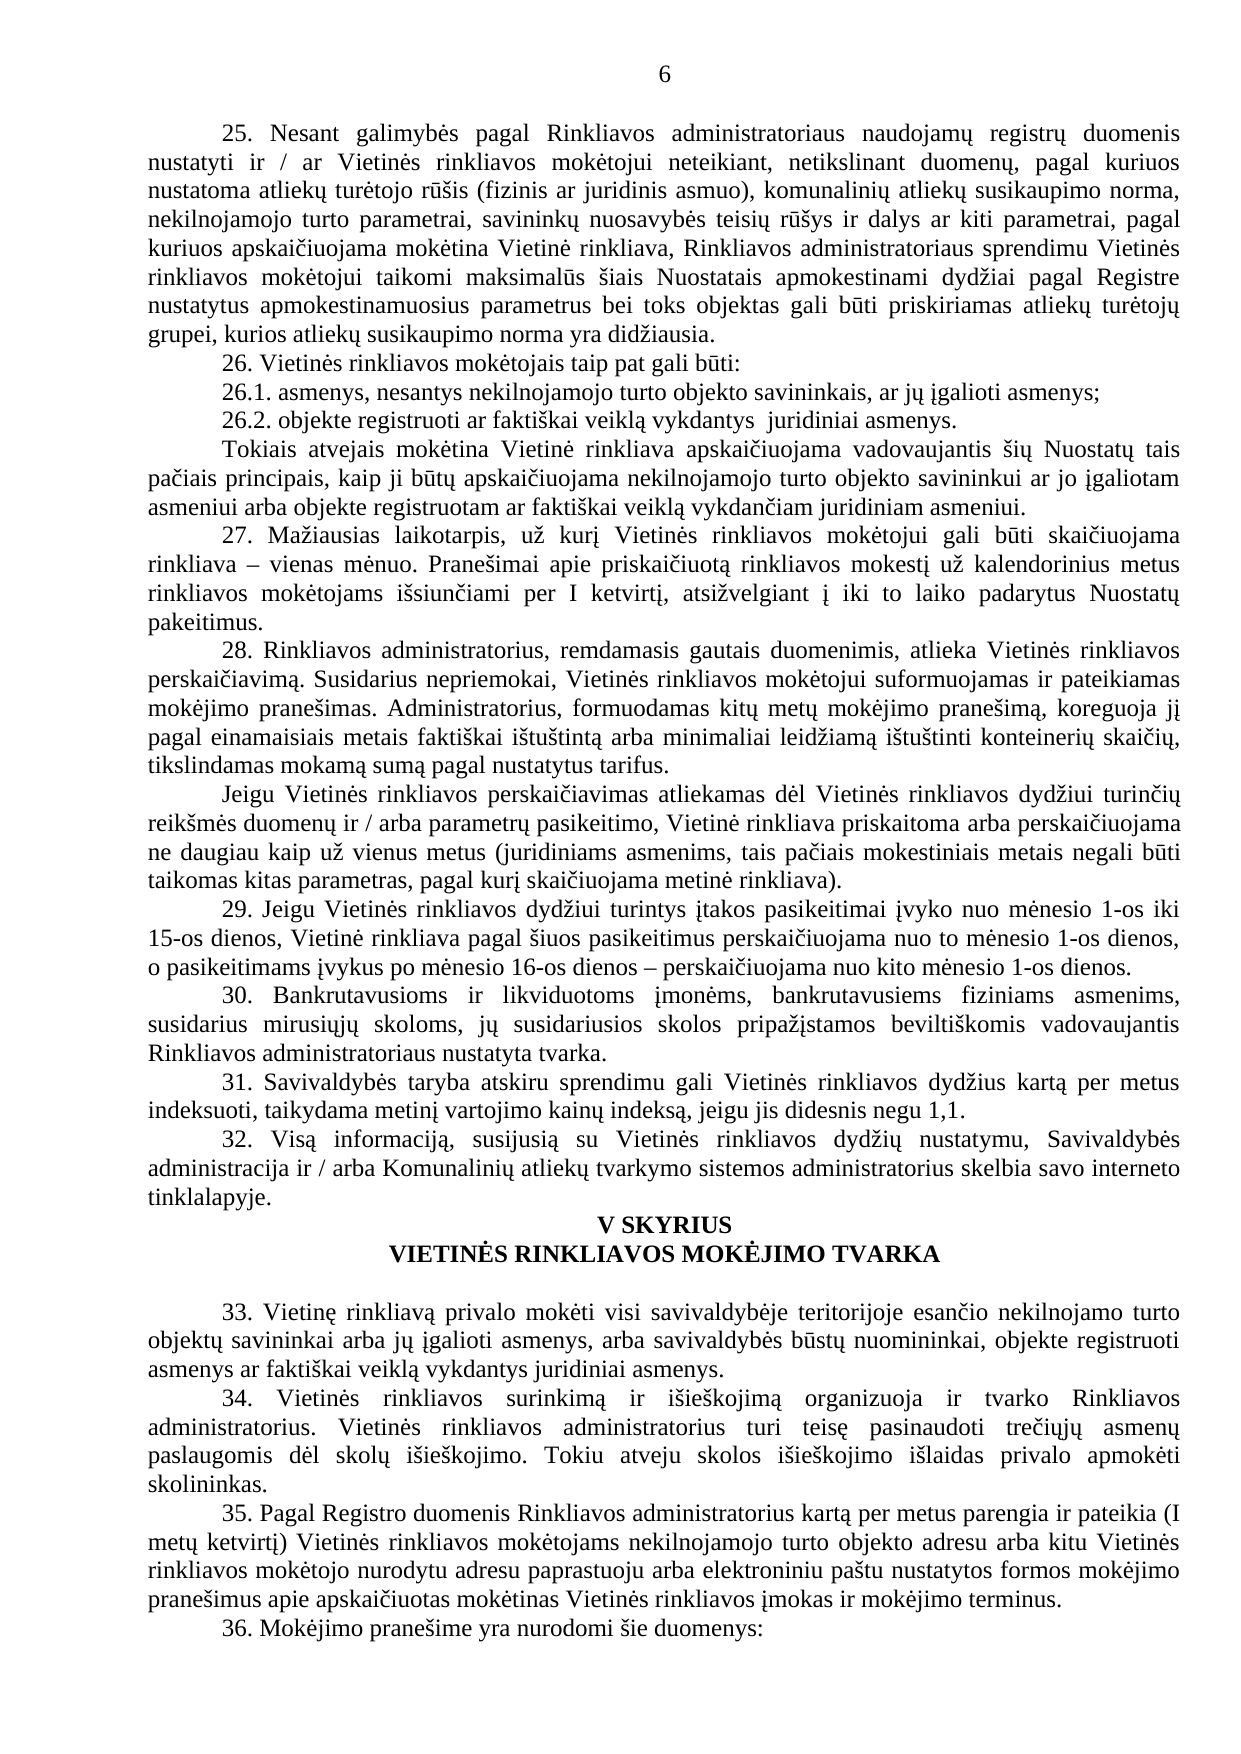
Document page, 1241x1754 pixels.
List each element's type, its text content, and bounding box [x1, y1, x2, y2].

text 35. Pagal Registro duomenis Rinkliavos administratorius kartą per metus parengia ir pateikia (I metų ketvirtį) Vietinės rinkliavos mokėtojams nekilnojamojo turto objekto adresu arba kitu Vietinės rinkliavos mokėtojo nurodytu adresu paprastuoju arba elektroniniu paštu nustatytos formos mokėjimo pranešimus apie apskaičiuotas mokėtinas Vietinės rinkliavos įmokas ir mokėjimo terminus. [148, 1498, 1181, 1613]
text VIETINĖS RINKLIAVOS MOKĖJIMO TVARKA [148, 1239, 1181, 1268]
text 36. Mokėjimo pranešime yra nurodomi šie duomenys: [148, 1613, 1181, 1642]
text 27. Mažiausias laikotarpis, už kurį Vietinės rinkliavos mokėtojui gali būti skaičiuojama rinkliava – vienas mėnuo. Pranešimai apie priskaičiuotą rinkliavos mokestį už kalendorinius metus rinkliavos mokėtojams išsiunčiami per I ketvirtį, atsižvelgiant į iki to laiko padarytus Nuostatų pakeitimus. [148, 521, 1181, 636]
text 34. Vietinės rinkliavos surinkimą ir išieškojimą organizuoja ir tvarko Rinkliavos administratorius. Vietinės rinkliavos administratorius turi teisę pasinaudoti trečiųjų asmenų paslaugomis dėl skolų išieškojimo. Tokiu atveju skolos išieškojimo išlaidas privalo apmokėti skolininkas. [148, 1383, 1181, 1498]
text 26. Vietinės rinkliavos mokėtojais taip pat gali būti: [148, 348, 1181, 377]
text V SKYRIUS [148, 1211, 1181, 1239]
text 28. Rinkliavos administratorius, remdamasis gautais duomenimis, atlieka Vietinės rinkliavos perskaičiavimą. Susidarius nepriemokai, Vietinės rinkliavos mokėtojui suformuojamas ir pateikiamas mokėjimo pranešimas. Administratorius, formuodamas kitų metų mokėjimo pranešimą, koreguoja jį pagal einamaisiais metais faktiškai ištuštintą arba minimaliai leidžiamą ištuštinti konteinerių skaičių, tikslindamas mokamą sumą pagal nustatytus tarifus. [148, 636, 1181, 779]
text 30. Bankrutavusioms ir likviduotoms įmonėms, bankrutavusiems fiziniams asmenims, susidarius mirusiųjų skoloms, jų susidariusios skolos pripažįstamos beviltiškomis vadovaujantis Rinkliavos administratoriaus nustatyta tvarka. [148, 981, 1181, 1067]
text Jeigu Vietinės rinkliavos perskaičiavimas atliekamas dėl Vietinės rinkliavos dydžiui turinčių reikšmės duomenų ir / arba parametrų pasikeitimo, Vietinė rinkliava priskaitoma arba perskaičiuojama ne daugiau kaip už vienus metus (juridiniams asmenims, tais pačiais mokestiniais metais negali būti taikomas kitas parametras, pagal kurį skaičiuojama metinė rinkliava). [148, 779, 1181, 894]
text 26.1. asmenys, nesantys nekilnojamojo turto objekto savininkais, ar jų įgalioti asmenys; [148, 377, 1181, 406]
text 26.2. objekte registruoti ar faktiškai veiklą vykdantys juridiniai asmenys. [148, 406, 1181, 434]
text 33. Vietinę rinkliavą privalo mokėti visi savivaldybėje teritorijoje esančio nekilnojamo turto objektų savininkai arba jų įgalioti asmenys, arba savivaldybės būstų nuomininkai, objekte registruoti asmenys ar faktiškai veiklą vykdantys juridiniai asmenys. [148, 1297, 1181, 1383]
text 25. Nesant galimybės pagal Rinkliavos administratoriaus naudojamų registrų duomenis nustatyti ir / ar Vietinės rinkliavos mokėtojui neteikiant, netikslinant duomenų, pagal kuriuos nustatoma atliekų turėtojo rūšis (fizinis ar juridinis asmuo), komunalinių atliekų susikaupimo norma, nekilnojamojo turto parametrai, savininkų nuosavybės teisių rūšys ir dalys ar kiti parametrai, pagal kuriuos apskaičiuojama mokėtina Vietinė rinkliava, Rinkliavos administratoriaus sprendimu Vietinės rinkliavos mokėtojui taikomi maksimalūs šiais Nuostatais apmokestinami dydžiai pagal Registre nustatytus apmokestinamuosius parametrus bei toks objektas gali būti priskiriamas atliekų turėtojų grupei, kurios atliekų susikaupimo norma yra didžiausia. [148, 118, 1181, 348]
text 31. Savivaldybės taryba atskiru sprendimu gali Vietinės rinkliavos dydžius kartą per metus indeksuoti, taikydama metinį vartojimo kainų indeksą, jeigu jis didesnis negu 1,1. [148, 1067, 1181, 1124]
text Tokiais atvejais mokėtina Vietinė rinkliava apskaičiuojama vadovaujantis šių Nuostatų tais pačiais principais, kaip ji būtų apskaičiuojama nekilnojamojo turto objekto savininkui ar jo įgaliotam asmeniui arba objekte registruotam ar faktiškai veiklą vykdančiam juridiniam asmeniui. [148, 434, 1181, 521]
text 29. Jeigu Vietinės rinkliavos dydžiui turintys įtakos pasikeitimai įvyko nuo mėnesio 1-os iki 15-os dienos, Vietinė rinkliava pagal šiuos pasikeitimus perskaičiuojama nuo to mėnesio 1-os dienos, o pasikeitimams įvykus po mėnesio 16-os dienos – perskaičiuojama nuo kito mėnesio 1-os dienos. [148, 894, 1181, 981]
text 32. Visą informaciją, susijusią su Vietinės rinkliavos dydžių nustatymu, Savivaldybės administracija ir / arba Komunalinių atliekų tvarkymo sistemos administratorius skelbia savo interneto tinklalapyje. [148, 1124, 1181, 1211]
